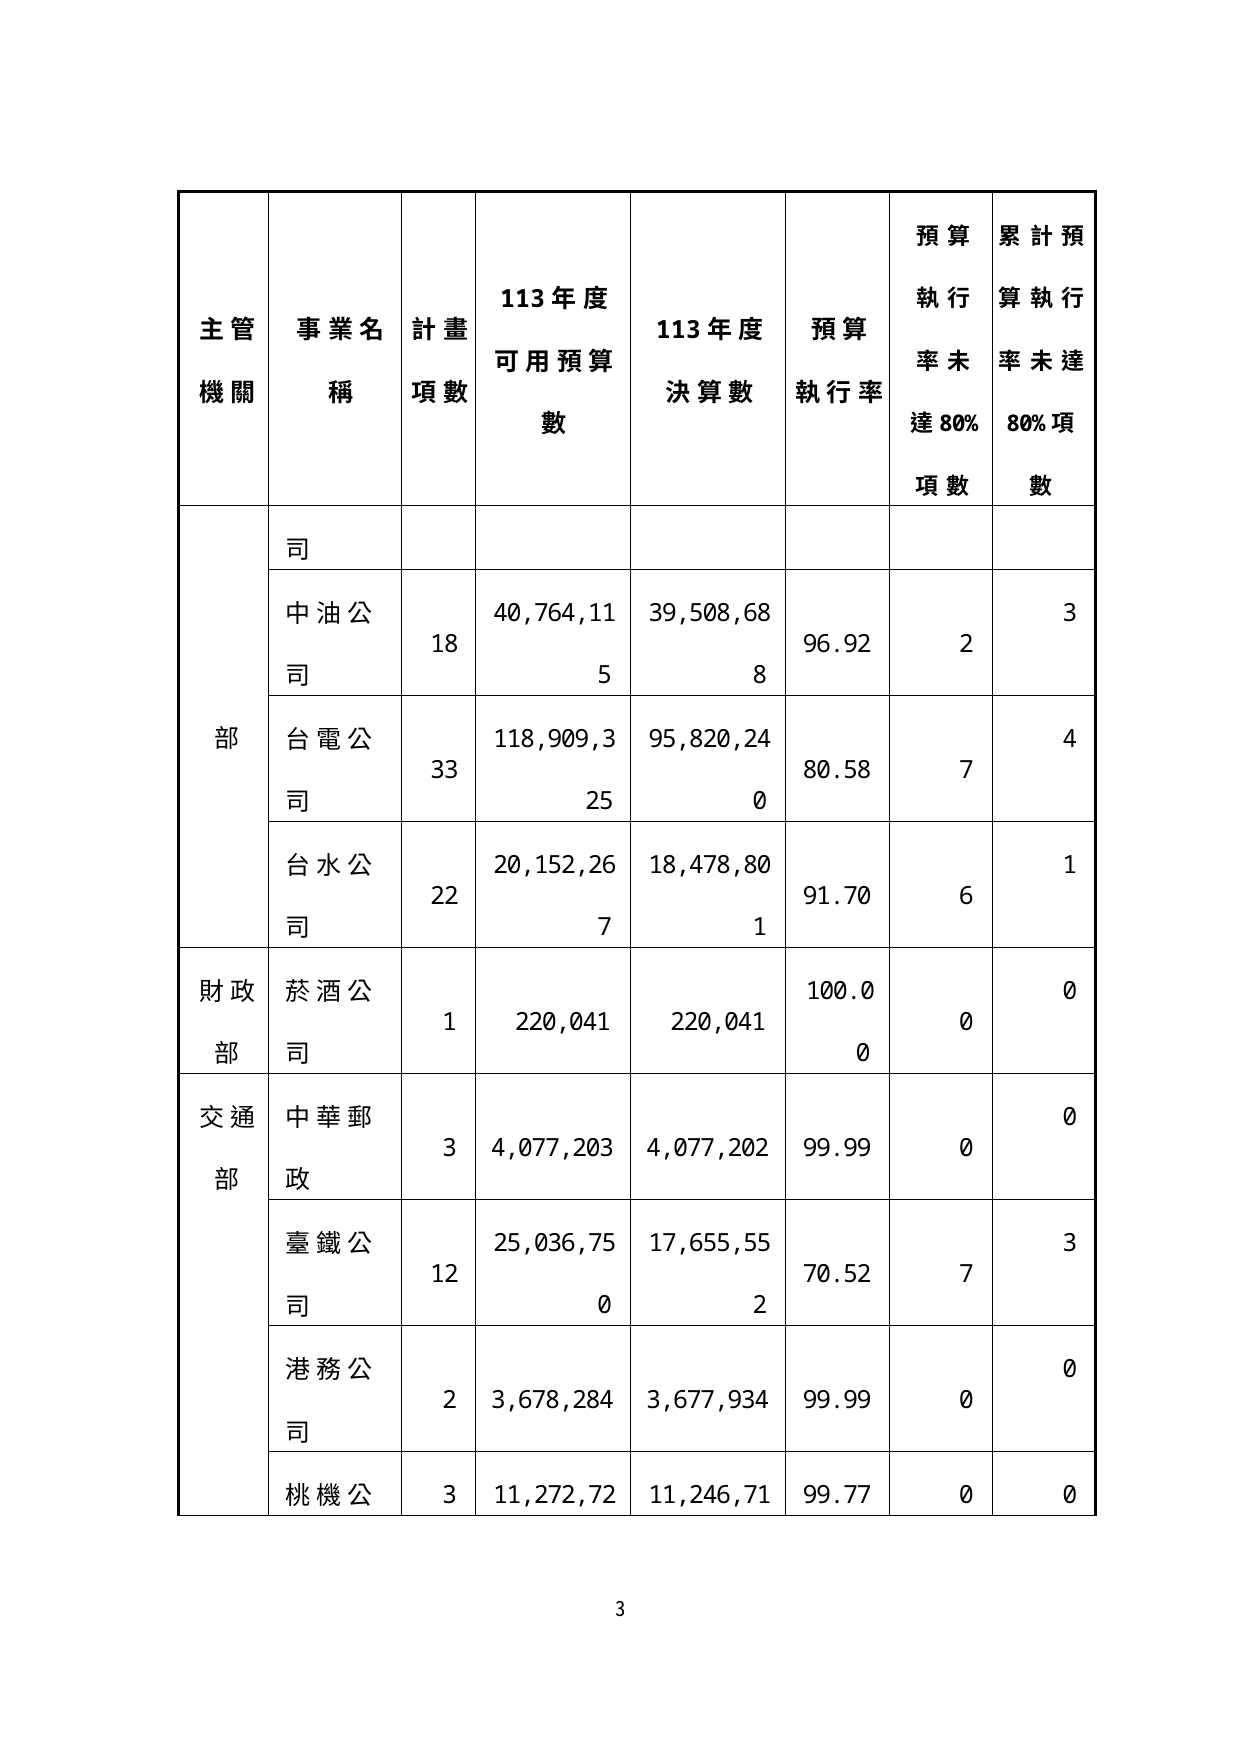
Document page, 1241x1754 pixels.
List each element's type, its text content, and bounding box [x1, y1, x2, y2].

table_cell 20,152,267 [476, 822, 630, 947]
table_cell 3 [402, 1452, 475, 1514]
table_header 預算 執行率 [786, 193, 889, 505]
table_cell 39,508,688 [631, 570, 785, 695]
table_cell 2 [890, 570, 992, 695]
table_cell 台電公司 [269, 696, 401, 821]
table_cell 7 [890, 696, 992, 821]
table_cell 7 [890, 1200, 992, 1325]
table_cell [476, 506, 630, 569]
table_cell [993, 506, 1094, 569]
table_cell 2 [402, 1326, 475, 1451]
table_cell 3,678,284 [476, 1326, 630, 1451]
table_cell 0 [993, 948, 1094, 1073]
table_cell [890, 506, 992, 569]
table_cell [402, 506, 475, 569]
table_cell 0 [993, 1452, 1094, 1514]
table_cell 12 [402, 1200, 475, 1325]
table_cell 99.77 [786, 1452, 889, 1514]
table_cell 台水公司 [269, 822, 401, 947]
table_cell 4,077,202 [631, 1074, 785, 1199]
table_cell 80.58 [786, 696, 889, 821]
table_cell 司 [269, 506, 401, 569]
table_header 預算執行率未達80%項數 [890, 193, 992, 505]
table_cell 3 [402, 1074, 475, 1199]
table_cell 91.70 [786, 822, 889, 947]
table_cell 財政部 [180, 948, 268, 1073]
table_cell 3 [993, 1200, 1094, 1325]
table_cell 桃機公 [269, 1452, 401, 1514]
table_cell 1 [402, 948, 475, 1073]
table_cell 11,272,72 [476, 1452, 630, 1514]
table_cell 交通部 [180, 1074, 268, 1514]
table_cell 95,820,240 [631, 696, 785, 821]
table_cell 0 [890, 948, 992, 1073]
table_cell 0 [890, 1326, 992, 1451]
table_cell 11,246,71 [631, 1452, 785, 1514]
table_cell 4,077,203 [476, 1074, 630, 1199]
table_cell 中油公司 [269, 570, 401, 695]
table_header 事業名稱 [269, 193, 401, 505]
table_cell 0 [993, 1074, 1094, 1199]
table_cell 96.92 [786, 570, 889, 695]
table_header 累計預算執行率未達80%項數 [993, 193, 1094, 505]
table_cell 18 [402, 570, 475, 695]
table_cell 0 [890, 1452, 992, 1514]
table_cell 40,764,115 [476, 570, 630, 695]
table_header 113年度 決算數 [631, 193, 785, 505]
table_cell [631, 506, 785, 569]
table_cell 33 [402, 696, 475, 821]
table_cell 3,677,934 [631, 1326, 785, 1451]
table_cell 中華郵政 [269, 1074, 401, 1199]
table_cell 1 [993, 822, 1094, 947]
table_cell 220,041 [476, 948, 630, 1073]
table_cell 22 [402, 822, 475, 947]
table_cell 0 [993, 1326, 1094, 1451]
table_cell 100.00 [786, 948, 889, 1073]
table_cell 118,909,325 [476, 696, 630, 821]
table_cell 4 [993, 696, 1094, 821]
table_cell 0 [890, 1074, 992, 1199]
table_cell 臺鐵公司 [269, 1200, 401, 1325]
table_cell [786, 506, 889, 569]
table_header 113年度 可用預算數 [476, 193, 630, 505]
table_cell 17,655,552 [631, 1200, 785, 1325]
table_cell 港務公司 [269, 1326, 401, 1451]
table_cell 菸酒公司 [269, 948, 401, 1073]
table_cell 3 [993, 570, 1094, 695]
table_cell 70.52 [786, 1200, 889, 1325]
table_cell 99.99 [786, 1326, 889, 1451]
table_header 計畫 項數 [402, 193, 475, 505]
table_header 主管 機關 [180, 193, 268, 505]
table_cell 25,036,750 [476, 1200, 630, 1325]
table_cell 6 [890, 822, 992, 947]
table_cell 220,041 [631, 948, 785, 1073]
table_cell 部 [180, 506, 268, 947]
table_cell 18,478,801 [631, 822, 785, 947]
table_cell 99.99 [786, 1074, 889, 1199]
